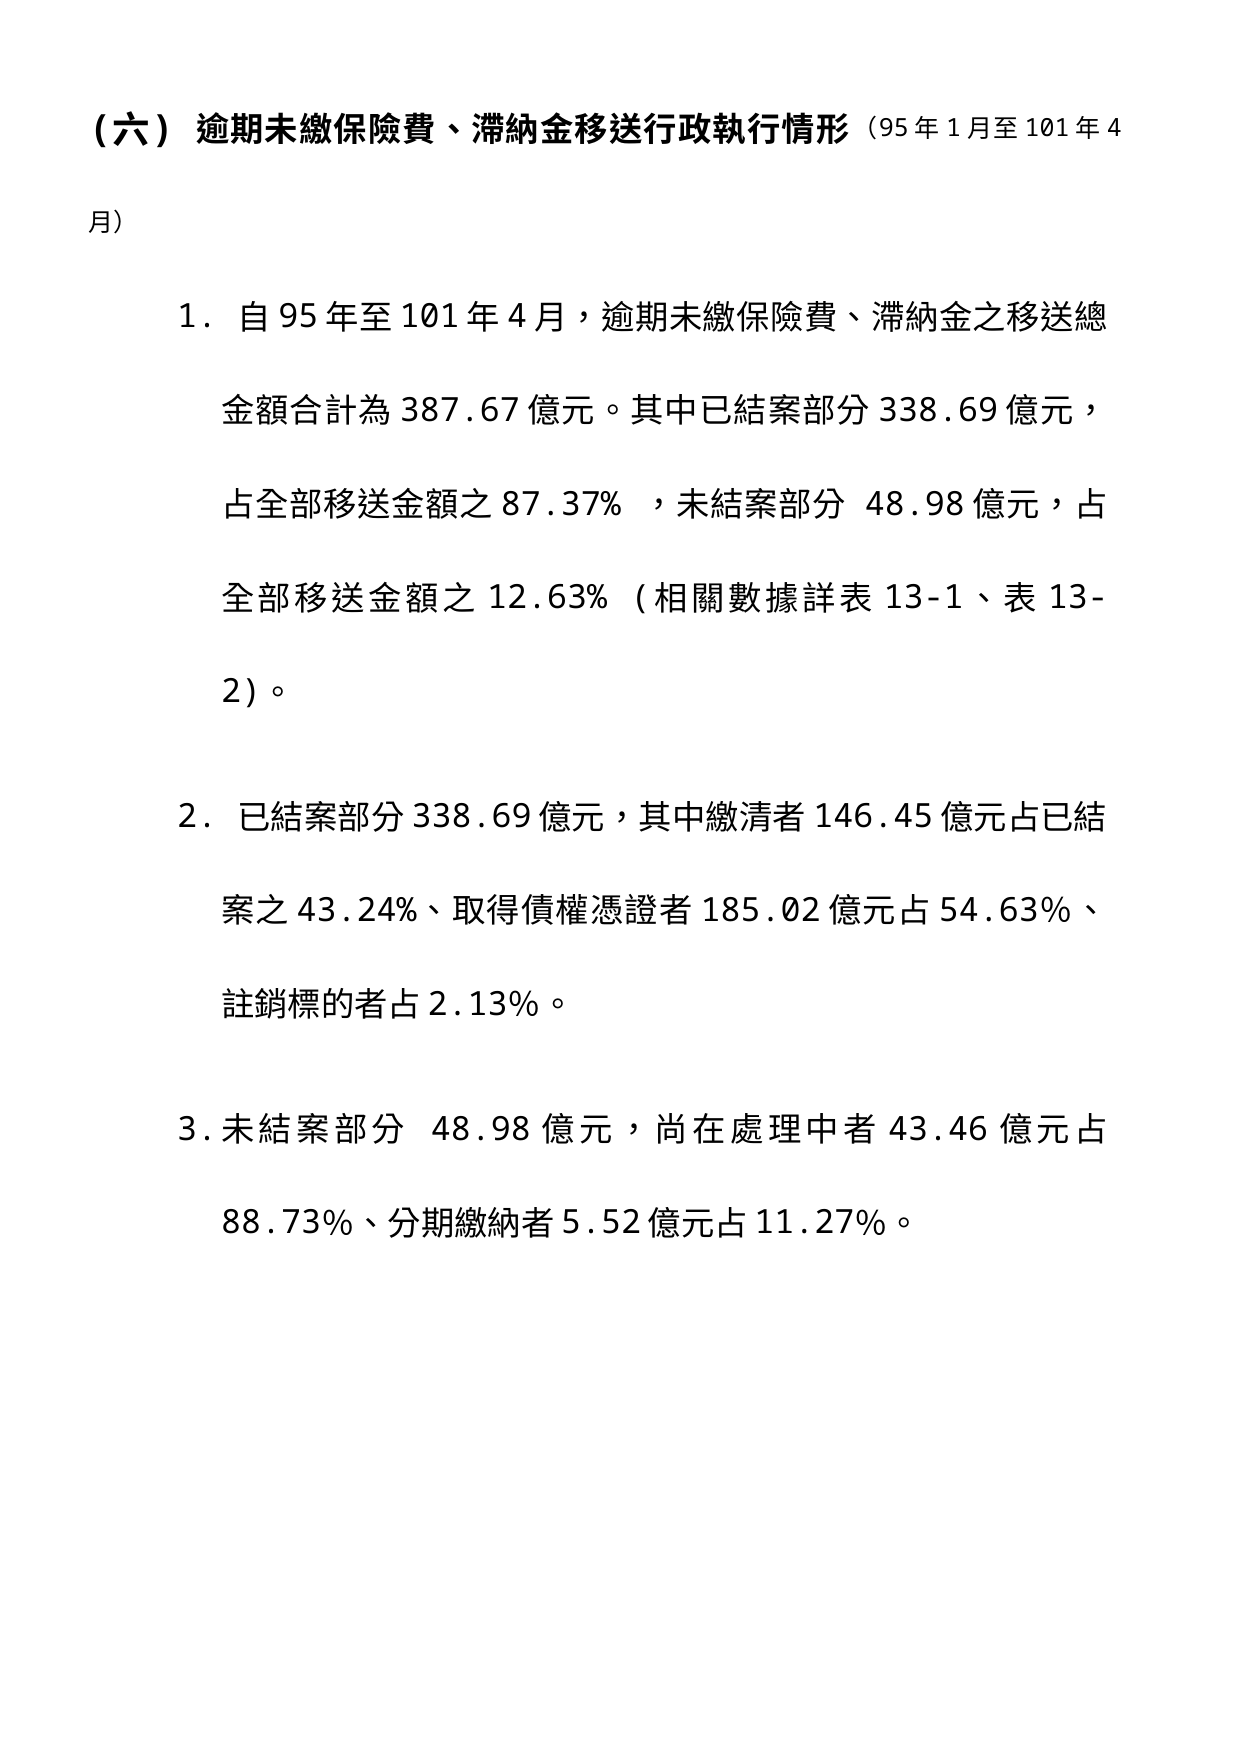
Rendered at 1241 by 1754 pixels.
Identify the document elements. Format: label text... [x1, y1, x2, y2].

text 1. 自95年至101年4月，逾期未繳保險費、滯納金之移送總金額合計為387.67億元。其中已結案部分338.69億元，占全部移送金額之87.37% ，未結案部分 48.98億元，占全部移送金額之12.63% (相關數據詳表13-1、表13-2)。 [177, 273, 1108, 710]
text 3. 未結案部分 48.98億元，尚在處理中者43.46億元占88.73％、分期繳納者5.52億元占11.27％。 [177, 1085, 1108, 1242]
text 2. 已結案部分338.69億元，其中繳清者146.45億元占已結案之43.24%、取得債權憑證者185.02億元占54.63％、註銷標的者占2.13％。 [177, 773, 1108, 1023]
text (六) 逾期未繳保險費、滯納金移送行政執行情形（95年1月至101年4月） [89, 85, 1122, 242]
